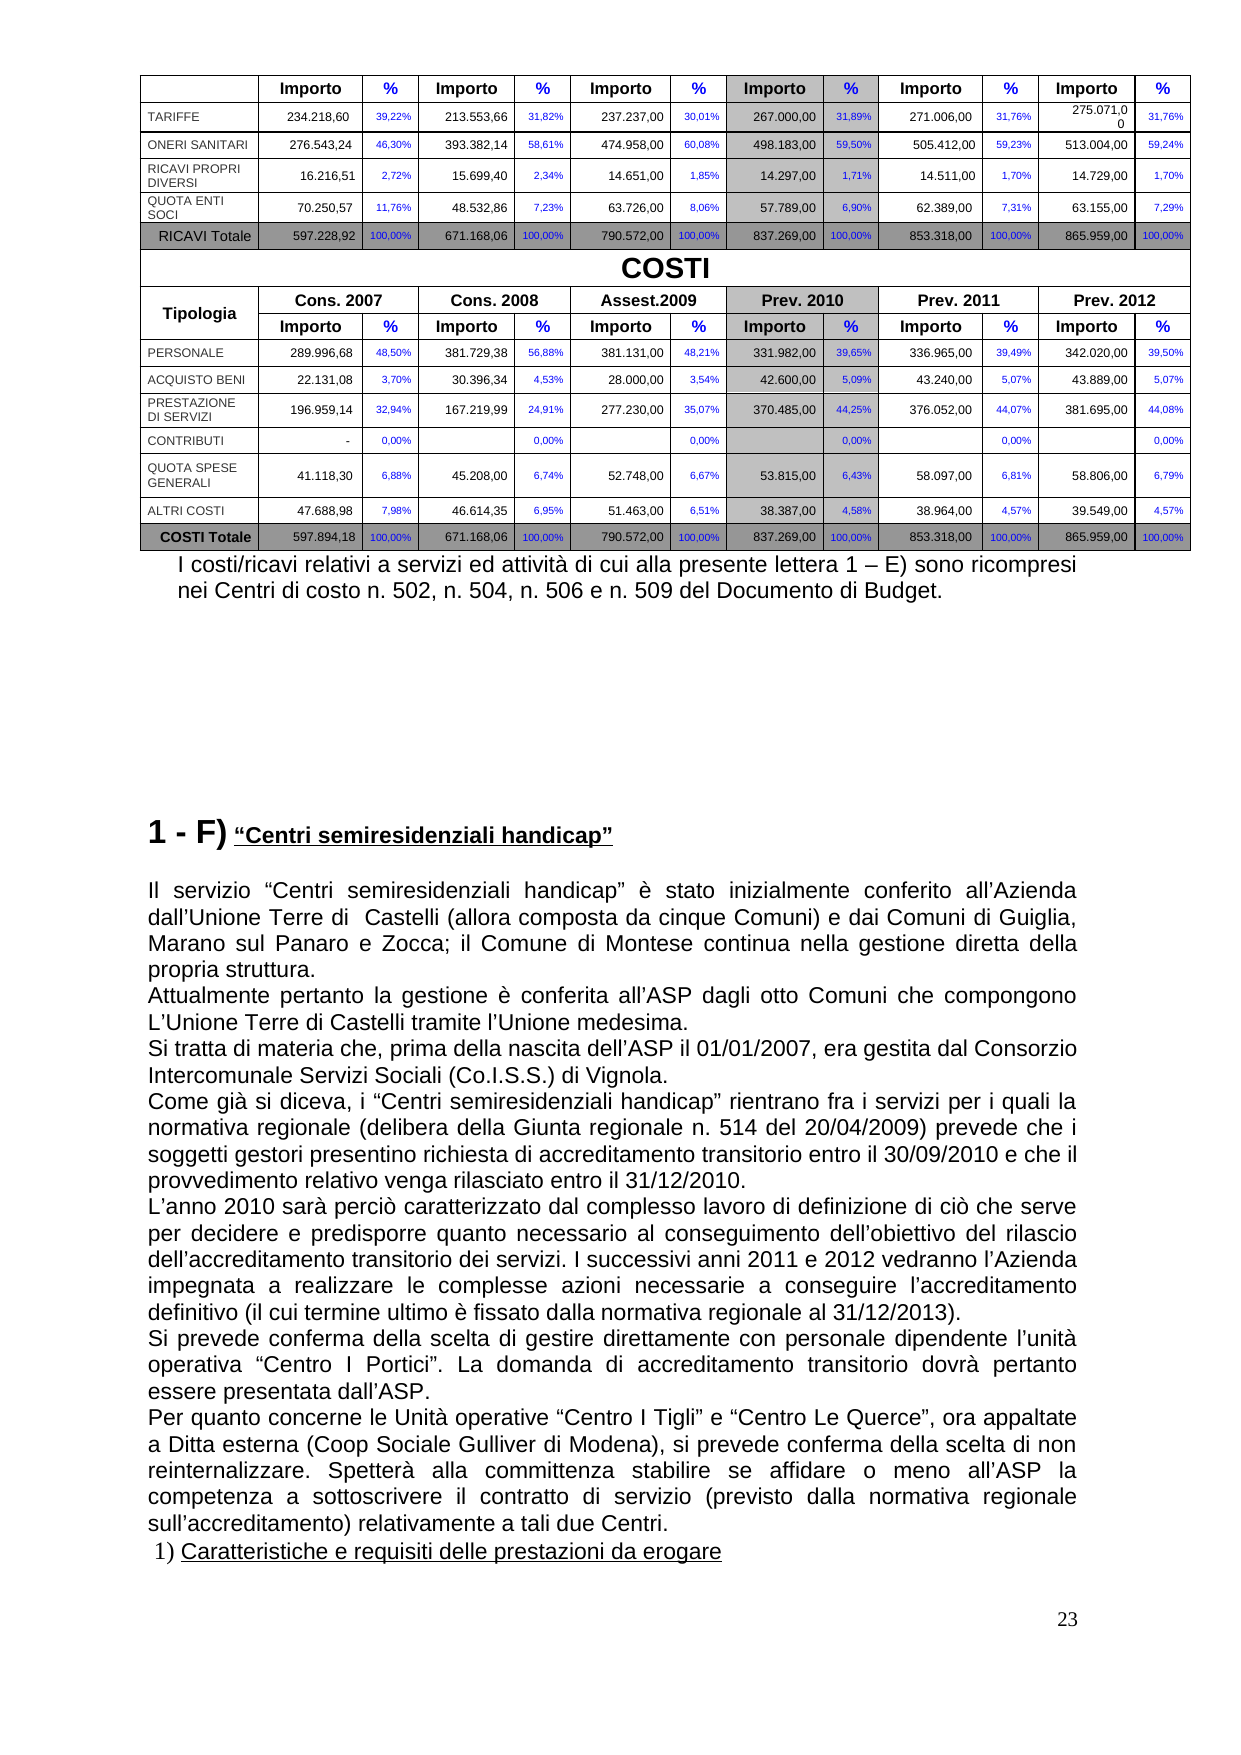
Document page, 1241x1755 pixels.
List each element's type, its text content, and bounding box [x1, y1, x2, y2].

table_cell % [824, 76, 878, 102]
table_cell 6,79% [1136, 454, 1190, 497]
table_cell 45.208,00 [419, 454, 514, 497]
table_cell 277.230,00 [571, 394, 670, 427]
table_cell RICAVI PROPRI DIVERSI [141, 159, 258, 192]
table_cell 48,50% [363, 340, 418, 366]
table_cell Prev. 2012 [1039, 287, 1190, 313]
table_cell 30,01% [671, 103, 726, 131]
text 1) Caratteristiche e requisiti delle prestazioni da erogare [148, 1536, 1078, 1565]
table_cell COSTI Totale [141, 524, 258, 550]
table_cell 3,54% [671, 367, 726, 392]
table_cell 0,00% [515, 428, 570, 453]
table_cell 7,23% [515, 193, 570, 222]
table_cell 376.052,00 [879, 394, 982, 427]
table_cell 837.269,00 [727, 524, 823, 550]
table_cell 44,07% [983, 394, 1038, 427]
table_cell 58.097,00 [879, 454, 982, 497]
table_cell 38.964,00 [879, 498, 982, 523]
table_cell 63.155,00 [1039, 193, 1134, 222]
table_cell 597.228,92 [259, 223, 362, 249]
table_cell 474.958,00 [571, 133, 670, 158]
table_cell ONERI SANITARI [141, 133, 258, 158]
table_cell % [363, 314, 418, 339]
table_cell 275.071,00 [1039, 103, 1134, 131]
table_cell 4,57% [1136, 498, 1190, 523]
table_cell 7,29% [1136, 193, 1190, 222]
table_cell % [1136, 76, 1190, 102]
table_cell % [515, 76, 570, 102]
text L’anno 2010 sarà perciò caratterizzato dal complesso lavoro di definizione di ciò che serve per decidere e predisporre quanto necessario al conseguimento dell’obiettivo del rilascio dell’accreditamento transitorio dei servizi. I successivi anni 2011 e 2012 vedranno l’Azienda impegnata a realizzare le complesse azioni necessarie a conseguire l’accreditamento definitivo (il cui termine ultimo è fissato dalla normativa regionale al 31/12/2013). [148, 1193, 1078, 1325]
table_cell 0,00% [1136, 428, 1190, 453]
table_cell 57.789,00 [727, 193, 823, 222]
table_cell 51.463,00 [571, 498, 670, 523]
table_cell % [983, 314, 1038, 339]
table_cell 4,53% [515, 367, 570, 392]
table_cell 14.511,00 [879, 159, 982, 192]
table_cell 11,76% [363, 193, 418, 222]
table_cell 2,34% [515, 159, 570, 192]
table_cell [141, 76, 258, 102]
table_cell % [1136, 314, 1190, 339]
table_cell 4,57% [983, 498, 1038, 523]
table_cell 31,76% [1136, 103, 1190, 131]
table_cell 342.020,00 [1039, 340, 1134, 366]
table_cell 31,76% [983, 103, 1038, 131]
table_cell 7,98% [363, 498, 418, 523]
table_cell 44,08% [1136, 394, 1190, 427]
table_cell 100,00% [1136, 223, 1190, 249]
table_cell 0,00% [983, 428, 1038, 453]
table_cell 597.894,18 [259, 524, 362, 550]
table_cell TARIFFE [141, 103, 258, 131]
table_cell Importo [419, 76, 514, 102]
table_cell 6,81% [983, 454, 1038, 497]
text Come già si diceva, i “Centri semiresidenziali handicap” rientrano fra i servizi per i quali la normativa regionale (delibera della Giunta regionale n. 514 del 20/04/2009) prevede che i soggetti gestori presentino richiesta di accreditamento transitorio entro il 30/09/2010 e che il provvedimento relativo venga rilasciato entro il 31/12/2010. [148, 1088, 1078, 1193]
table_cell 100,00% [824, 223, 878, 249]
table_cell 0,00% [363, 428, 418, 453]
table_cell 63.726,00 [571, 193, 670, 222]
table_cell RICAVI Totale [141, 223, 258, 249]
table_cell 1,71% [824, 159, 878, 192]
table_cell 671.168,06 [419, 223, 514, 249]
table_cell Importo [1039, 76, 1134, 102]
table_cell 2,72% [363, 159, 418, 192]
text Si prevede conferma della scelta di gestire direttamente con personale dipendente l’unità operativa “Centro I Portici”. La domanda di accreditamento transitorio dovrà pertanto essere presentata dall’ASP. [148, 1325, 1078, 1404]
table_cell 31,89% [824, 103, 878, 131]
table_cell 853.318,00 [879, 223, 982, 249]
table_cell 100,00% [363, 223, 418, 249]
table_cell 14.651,00 [571, 159, 670, 192]
table_cell 14.297,00 [727, 159, 823, 192]
table_cell 271.006,00 [879, 103, 982, 131]
table_cell 100,00% [824, 524, 878, 550]
table_cell 100,00% [983, 524, 1038, 550]
text I costi/ricavi relativi a servizi ed attività di cui alla presente lettera 1 – E) sono ricompresi nei Centri di costo n. 502, n. 504, n. 506 e n. 509 del Documento di Budget. [177, 551, 1078, 604]
table_cell Importo [879, 314, 982, 339]
table_cell 100,00% [671, 223, 726, 249]
table_cell 1,70% [983, 159, 1038, 192]
table_cell 837.269,00 [727, 223, 823, 249]
table_cell 48.532,86 [419, 193, 514, 222]
table_cell CONTRIBUTI [141, 428, 258, 453]
table_cell 39.549,00 [1039, 498, 1134, 523]
table_cell Importo [419, 314, 514, 339]
table_cell ACQUISTO BENI [141, 367, 258, 392]
table_cell Importo [571, 314, 670, 339]
table_cell % [824, 314, 878, 339]
table_cell Prev. 2011 [879, 287, 1038, 313]
text Il servizio “Centri semiresidenziali handicap” è stato inizialmente conferito all’Azienda dall’Unione Terre di Castelli (allora composta da cinque Comuni) e dai Comuni di Guiglia, Marano sul Panaro e Zocca; il Comune di Montese continua nella gestione diretta della propria struttura. [148, 877, 1078, 982]
table_cell Importo [727, 314, 823, 339]
table_cell [571, 428, 670, 453]
table_cell % [671, 314, 726, 339]
table_cell % [671, 76, 726, 102]
table_cell 381.695,00 [1039, 394, 1134, 427]
table_cell 381.131,00 [571, 340, 670, 366]
table_cell 336.965,00 [879, 340, 982, 366]
table_cell 70.250,57 [259, 193, 362, 222]
table_cell 59,50% [824, 133, 878, 158]
table_cell 24,91% [515, 394, 570, 427]
table_cell [727, 428, 823, 453]
table_cell 6,74% [515, 454, 570, 497]
table_cell 59,24% [1136, 133, 1190, 158]
table_cell Importo [879, 76, 982, 102]
table_cell 39,22% [363, 103, 418, 131]
table_cell 276.543,24 [259, 133, 362, 158]
table_cell 16.216,51 [259, 159, 362, 192]
table_cell 100,00% [1136, 524, 1190, 550]
table_cell 331.982,00 [727, 340, 823, 366]
table_cell 790.572,00 [571, 223, 670, 249]
table_cell 43.240,00 [879, 367, 982, 392]
table_cell QUOTA ENTI SOCI [141, 193, 258, 222]
table_cell 0,00% [671, 428, 726, 453]
table_cell 853.318,00 [879, 524, 982, 550]
table_cell 30.396,34 [419, 367, 514, 392]
table_cell 58.806,00 [1039, 454, 1134, 497]
table_cell 100,00% [515, 223, 570, 249]
table_cell % [363, 76, 418, 102]
table_cell 22.131,08 [259, 367, 362, 392]
table_cell 6,90% [824, 193, 878, 222]
table_cell 48,21% [671, 340, 726, 366]
table_cell 100,00% [671, 524, 726, 550]
table_cell 46.614,35 [419, 498, 514, 523]
table_cell 3,70% [363, 367, 418, 392]
table_cell Prev. 2010 [727, 287, 878, 313]
table_cell [419, 428, 514, 453]
table_cell 5,07% [1136, 367, 1190, 392]
table_cell QUOTA SPESE GENERALI [141, 454, 258, 497]
table_cell 100,00% [515, 524, 570, 550]
table_cell [879, 428, 982, 453]
table_cell 60,08% [671, 133, 726, 158]
table_cell 31,82% [515, 103, 570, 131]
table_cell 6,43% [824, 454, 878, 497]
table_cell 213.553,66 [419, 103, 514, 131]
table_cell 671.168,06 [419, 524, 514, 550]
table_cell COSTI [141, 250, 1190, 286]
table_cell Tipologia [141, 287, 258, 339]
table_cell [1039, 428, 1134, 453]
text Si tratta di materia che, prima della nascita dell’ASP il 01/01/2007, era gestita dal Consorzio Intercomunale Servizi Sociali (Co.I.S.S.) di Vignola. [148, 1035, 1078, 1088]
table_cell 393.382,14 [419, 133, 514, 158]
table_cell 56,88% [515, 340, 570, 366]
table_cell 381.729,38 [419, 340, 514, 366]
table_cell 41.118,30 [259, 454, 362, 497]
table_cell 865.959,00 [1039, 223, 1134, 249]
table_cell 237.237,00 [571, 103, 670, 131]
table_cell 5,07% [983, 367, 1038, 392]
table_cell 15.699,40 [419, 159, 514, 192]
table_cell 62.389,00 [879, 193, 982, 222]
table_cell PRESTAZIONE DI SERVIZI [141, 394, 258, 427]
table_cell 39,50% [1136, 340, 1190, 366]
table_cell 28.000,00 [571, 367, 670, 392]
table_cell Importo [259, 76, 362, 102]
table_cell 0,00% [824, 428, 878, 453]
table_cell 6,95% [515, 498, 570, 523]
table_cell 47.688,98 [259, 498, 362, 523]
table_cell Assest.2009 [571, 287, 726, 313]
table_cell 267.000,00 [727, 103, 823, 131]
table_cell 35,07% [671, 394, 726, 427]
table_cell 7,31% [983, 193, 1038, 222]
text Attualmente pertanto la gestione è conferita all’ASP dagli otto Comuni che compongono L’Unione Terre di Castelli tramite l’Unione medesima. [148, 982, 1078, 1035]
table_cell 4,58% [824, 498, 878, 523]
table_cell 8,06% [671, 193, 726, 222]
table_cell 289.996,68 [259, 340, 362, 366]
table_cell 865.959,00 [1039, 524, 1134, 550]
table_cell 167.219,99 [419, 394, 514, 427]
table_cell 513.004,00 [1039, 133, 1134, 158]
table_cell 32,94% [363, 394, 418, 427]
table_cell 196.959,14 [259, 394, 362, 427]
table_cell 58,61% [515, 133, 570, 158]
table_cell 44,25% [824, 394, 878, 427]
table_cell Importo [571, 76, 670, 102]
table_cell 790.572,00 [571, 524, 670, 550]
text Per quanto concerne le Unità operative “Centro I Tigli” e “Centro Le Querce”, ora appaltate a Ditta esterna (Coop Sociale Gulliver di Modena), si prevede conferma della scelta di non reinternalizzare. Spetterà alla committenza stabilire se affidare o meno all’ASP la competenza a sottoscrivere il contratto di servizio (previsto dalla normativa regionale sull’accreditamento) relativamente a tali due Centri. [148, 1404, 1078, 1536]
table_cell - [259, 428, 362, 453]
table_cell 100,00% [983, 223, 1038, 249]
table_cell 52.748,00 [571, 454, 670, 497]
table_cell 1,70% [1136, 159, 1190, 192]
table_cell 59,23% [983, 133, 1038, 158]
table_cell 5,09% [824, 367, 878, 392]
table_cell 6,51% [671, 498, 726, 523]
table_cell 100,00% [363, 524, 418, 550]
table_cell 39,49% [983, 340, 1038, 366]
table_cell Importo [727, 76, 823, 102]
table_cell Cons. 2007 [259, 287, 418, 313]
table_cell 6,67% [671, 454, 726, 497]
table_cell 505.412,00 [879, 133, 982, 158]
table_cell PERSONALE [141, 340, 258, 366]
table_cell % [515, 314, 570, 339]
table_cell 370.485,00 [727, 394, 823, 427]
table_cell 38.387,00 [727, 498, 823, 523]
table_cell 234.218,60 [259, 103, 362, 131]
table_cell 43.889,00 [1039, 367, 1134, 392]
text 1 - F) “Centri semiresidenziali handicap” [148, 812, 1078, 851]
table_cell 39,65% [824, 340, 878, 366]
table_cell Cons. 2008 [419, 287, 570, 313]
table_cell % [983, 76, 1038, 102]
table_cell Importo [1039, 314, 1134, 339]
table_cell Importo [259, 314, 362, 339]
table_cell 498.183,00 [727, 133, 823, 158]
table_cell 14.729,00 [1039, 159, 1134, 192]
table_cell 6,88% [363, 454, 418, 497]
table_cell 1,85% [671, 159, 726, 192]
table_cell 53.815,00 [727, 454, 823, 497]
table_cell ALTRI COSTI [141, 498, 258, 523]
table_cell 42.600,00 [727, 367, 823, 392]
table_cell 46,30% [363, 133, 418, 158]
